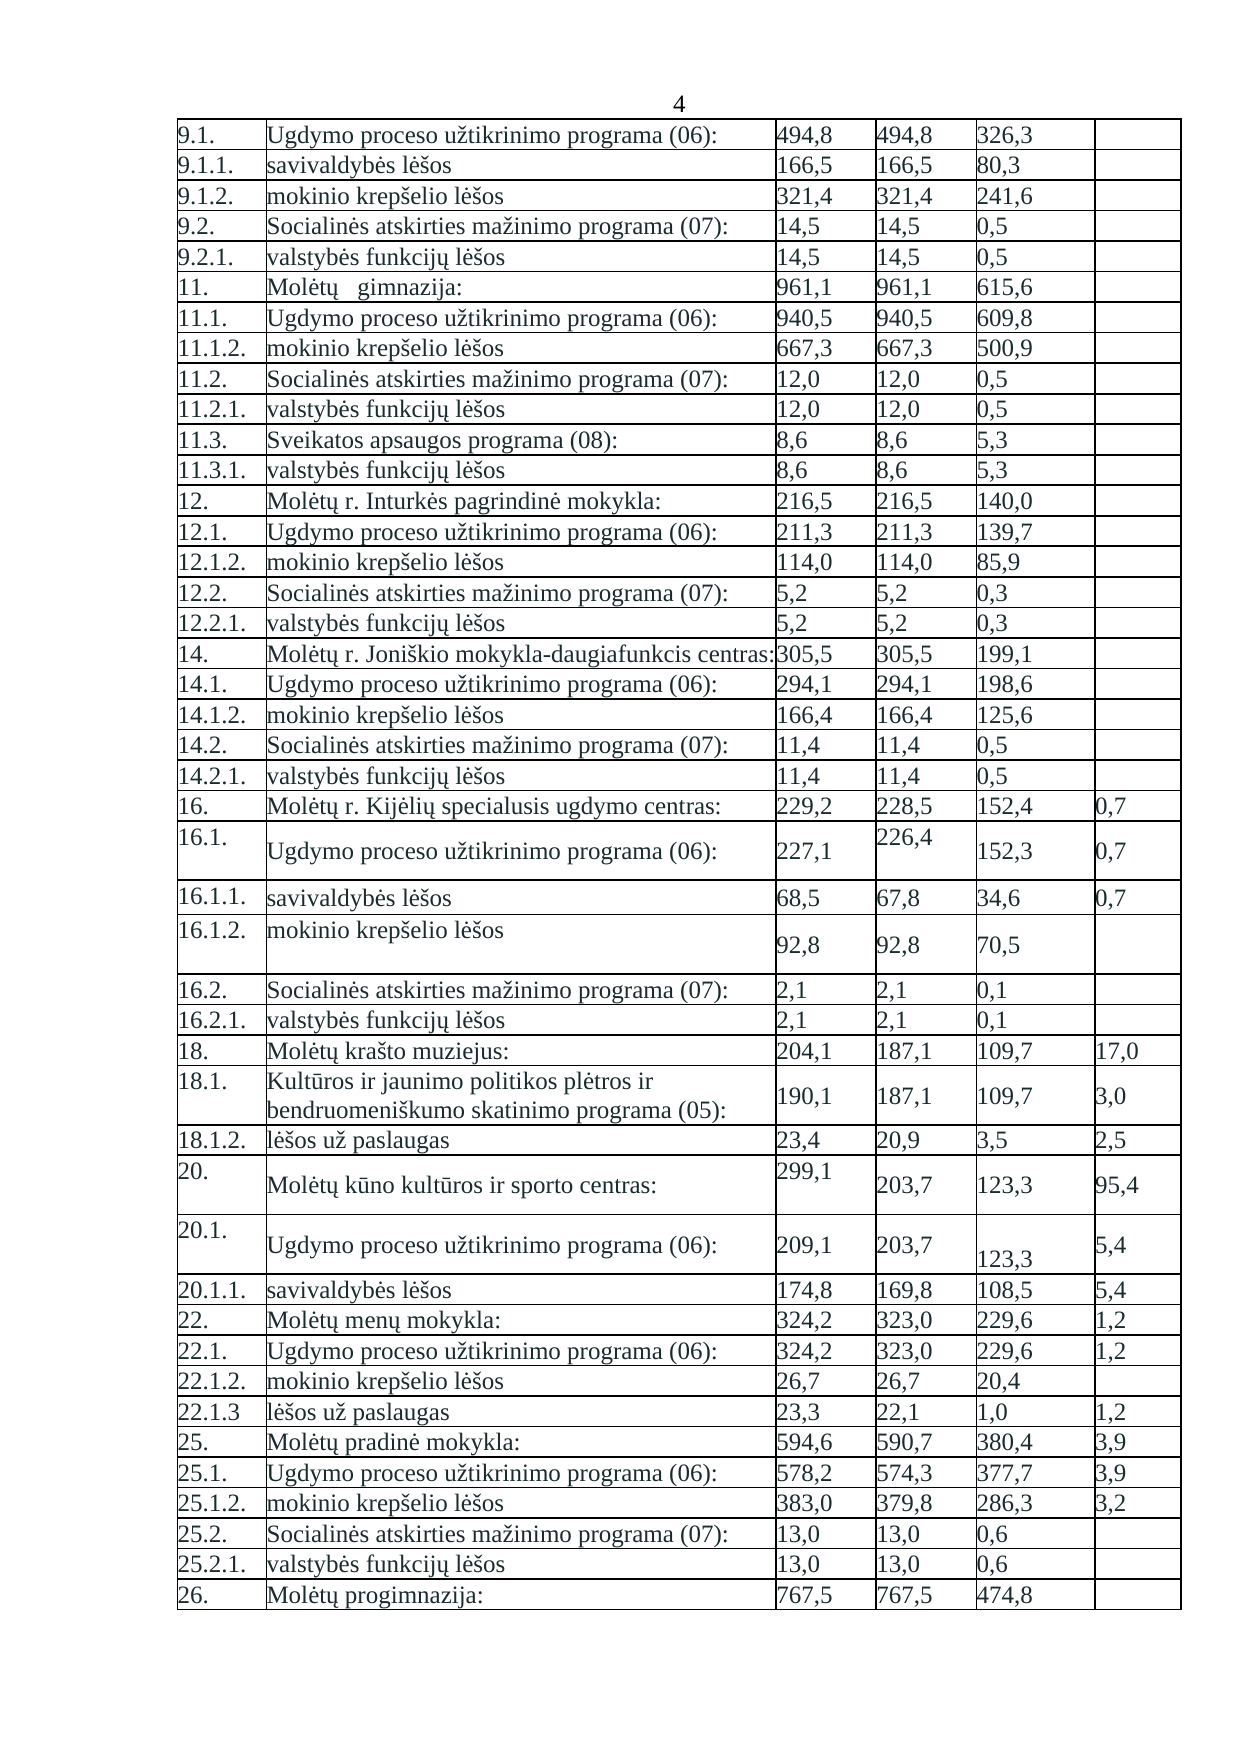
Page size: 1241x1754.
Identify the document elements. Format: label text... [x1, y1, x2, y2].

table_cell [1096, 120, 1180, 149]
table_cell valstybės funkcijų lėšos [267, 1549, 775, 1578]
table_cell Socialinės atskirties mažinimo programa (07): [267, 578, 775, 606]
table_cell 299,1 [777, 1156, 875, 1214]
table_cell 5,3 [977, 456, 1094, 484]
table_cell 25.2. [178, 1519, 266, 1548]
table_cell 20. [178, 1156, 266, 1214]
table_cell mokinio krepšelio lėšos [267, 1366, 775, 1395]
table_cell 211,3 [777, 517, 875, 545]
table_cell 13,0 [777, 1519, 875, 1548]
table_cell 23,3 [777, 1397, 875, 1426]
table_cell mokinio krepšelio lėšos [267, 915, 775, 973]
table_cell Molėtų gimnazija: [267, 272, 775, 301]
table_cell 187,1 [877, 1036, 976, 1064]
table_cell 286,3 [977, 1488, 1094, 1517]
table_cell 203,7 [877, 1156, 976, 1214]
table_cell Ugdymo proceso užtikrinimo programa (06): [267, 1458, 775, 1487]
table_cell 9.1.2. [178, 181, 266, 210]
table_cell 108,5 [977, 1275, 1094, 1303]
table_cell 494,8 [877, 120, 976, 149]
table_cell 321,4 [877, 181, 976, 210]
table_cell 12.1.2. [178, 547, 266, 576]
table_cell Socialinės atskirties mažinimo programa (07): [267, 730, 775, 759]
table_cell 11,4 [877, 730, 976, 759]
table_cell 123,3 [977, 1215, 1094, 1273]
table_cell valstybės funkcijų lėšos [267, 395, 775, 423]
table_cell 8,6 [877, 456, 976, 484]
table_cell Molėtų r. Inturkės pagrindinė mokykla: [267, 486, 775, 515]
table_cell 0,7 [1096, 881, 1180, 914]
table_cell 14,5 [777, 211, 875, 240]
table_cell 26,7 [777, 1366, 875, 1395]
table_cell 12,0 [777, 364, 875, 393]
table_cell 0,3 [977, 578, 1094, 606]
table_cell 667,3 [777, 333, 875, 362]
table_cell Ugdymo proceso užtikrinimo programa (06): [267, 303, 775, 332]
table_cell 2,1 [877, 1005, 976, 1034]
table_cell 11. [178, 272, 266, 301]
table_cell 321,4 [777, 181, 875, 210]
table_cell 324,2 [777, 1336, 875, 1364]
table_cell 609,8 [977, 303, 1094, 332]
table_cell 169,8 [877, 1275, 976, 1303]
table_cell Ugdymo proceso užtikrinimo programa (06): [267, 1336, 775, 1364]
table_cell [1096, 333, 1180, 362]
table_cell 166,4 [777, 700, 875, 728]
table_cell mokinio krepšelio lėšos [267, 700, 775, 728]
table_cell [1096, 150, 1180, 179]
table_cell valstybės funkcijų lėšos [267, 242, 775, 271]
table_cell 25. [178, 1427, 266, 1456]
table_cell 16.1.1. [178, 881, 266, 914]
table_cell 25.1.2. [178, 1488, 266, 1517]
table_cell mokinio krepšelio lėšos [267, 181, 775, 210]
table_cell 590,7 [877, 1427, 976, 1456]
table_cell 16.2.1. [178, 1005, 266, 1034]
table_cell 199,1 [977, 639, 1094, 667]
table_cell Ugdymo proceso užtikrinimo programa (06): [267, 669, 775, 698]
table_cell 22.1.3 [178, 1397, 266, 1426]
table_cell 8,6 [877, 425, 976, 454]
table_cell 204,1 [777, 1036, 875, 1064]
table_cell 1,0 [977, 1397, 1094, 1426]
table_cell 9.1. [178, 120, 266, 149]
table_cell [1096, 669, 1180, 698]
table_cell 305,5 [777, 639, 875, 667]
table_cell 1,2 [1096, 1305, 1180, 1334]
table_cell 229,2 [777, 791, 875, 820]
table_cell 16.1. [178, 822, 266, 879]
table_cell 3,9 [1096, 1427, 1180, 1456]
table_cell 767,5 [877, 1580, 976, 1609]
table_cell 226,4 [877, 822, 976, 879]
table_cell 2,5 [1096, 1126, 1180, 1154]
table_cell 11.3.1. [178, 456, 266, 484]
table_cell 0,5 [977, 730, 1094, 759]
table_cell savivaldybės lėšos [267, 150, 775, 179]
table_cell 0,7 [1096, 822, 1180, 879]
table_cell [1096, 700, 1180, 728]
table_cell 594,6 [777, 1427, 875, 1456]
table_cell 12,0 [877, 364, 976, 393]
table_cell savivaldybės lėšos [267, 881, 775, 914]
table_cell 11.1. [178, 303, 266, 332]
table_cell Sveikatos apsaugos programa (08): [267, 425, 775, 454]
table_cell 0,5 [977, 242, 1094, 271]
table_cell 578,2 [777, 1458, 875, 1487]
table_cell Socialinės atskirties mažinimo programa (07): [267, 975, 775, 1003]
table_cell 0,6 [977, 1549, 1094, 1578]
table_cell Ugdymo proceso užtikrinimo programa (06): [267, 120, 775, 149]
table_cell [1096, 303, 1180, 332]
table_cell [1096, 547, 1180, 576]
table_cell 0,5 [977, 395, 1094, 423]
table_cell 2,1 [777, 1005, 875, 1034]
table_cell 114,0 [877, 547, 976, 576]
table_cell 14.2. [178, 730, 266, 759]
table_cell 216,5 [877, 486, 976, 515]
table_cell 26. [178, 1580, 266, 1609]
table_cell [1096, 1549, 1180, 1578]
table_cell 23,4 [777, 1126, 875, 1154]
table_cell Molėtų kūno kultūros ir sporto centras: [267, 1156, 775, 1214]
table_cell [1096, 242, 1180, 271]
table_cell 5,2 [877, 608, 976, 637]
table_cell 3,0 [1096, 1066, 1180, 1124]
table_cell 294,1 [777, 669, 875, 698]
table_cell 12.1. [178, 517, 266, 545]
table_cell 14,5 [877, 211, 976, 240]
table_cell [1096, 761, 1180, 789]
table_cell 305,5 [877, 639, 976, 667]
table_cell 203,7 [877, 1215, 976, 1273]
table_cell [1096, 456, 1180, 484]
table_cell [1096, 272, 1180, 301]
table_cell 241,6 [977, 181, 1094, 210]
table_cell 25.1. [178, 1458, 266, 1487]
table_cell 14.1. [178, 669, 266, 698]
table_cell mokinio krepšelio lėšos [267, 547, 775, 576]
table_cell 667,3 [877, 333, 976, 362]
table_cell 5,4 [1096, 1215, 1180, 1273]
table_cell 377,7 [977, 1458, 1094, 1487]
table_cell valstybės funkcijų lėšos [267, 456, 775, 484]
table_cell 294,1 [877, 669, 976, 698]
table_cell [1096, 730, 1180, 759]
table_cell 152,3 [977, 822, 1094, 879]
table_cell 767,5 [777, 1580, 875, 1609]
table_cell 12.2. [178, 578, 266, 606]
table_cell 2,1 [877, 975, 976, 1003]
table_cell Molėtų r. Kijėlių specialusis ugdymo centras: [267, 791, 775, 820]
table_cell 1,2 [1096, 1397, 1180, 1426]
table_cell 114,0 [777, 547, 875, 576]
table_cell [1096, 608, 1180, 637]
table_cell 229,6 [977, 1305, 1094, 1334]
table_cell 187,1 [877, 1066, 976, 1124]
table_cell 166,5 [877, 150, 976, 179]
table_cell 494,8 [777, 120, 875, 149]
table_cell 20,4 [977, 1366, 1094, 1395]
table_cell mokinio krepšelio lėšos [267, 1488, 775, 1517]
table_cell 140,0 [977, 486, 1094, 515]
table_cell 9.1.1. [178, 150, 266, 179]
table_cell Kultūros ir jaunimo politikos plėtros ir bendruomeniškumo skatinimo programa (05): [267, 1066, 775, 1124]
table_cell 109,7 [977, 1036, 1094, 1064]
table_cell 323,0 [877, 1336, 976, 1364]
table_cell [1096, 211, 1180, 240]
table_cell [1096, 395, 1180, 423]
table_cell Molėtų r. Joniškio mokykla-daugiafunkcis centras: [267, 639, 775, 667]
table_cell 12,0 [777, 395, 875, 423]
table_cell 13,0 [877, 1549, 976, 1578]
table_cell 211,3 [877, 517, 976, 545]
table_cell 22.1. [178, 1336, 266, 1364]
table_cell 26,7 [877, 1366, 976, 1395]
table_cell 1,2 [1096, 1336, 1180, 1364]
table_cell 166,5 [777, 150, 875, 179]
table_cell [1096, 364, 1180, 393]
table_cell 615,6 [977, 272, 1094, 301]
table_cell 125,6 [977, 700, 1094, 728]
table_cell 198,6 [977, 669, 1094, 698]
table_cell 80,3 [977, 150, 1094, 179]
table_cell 11.2.1. [178, 395, 266, 423]
table_cell [1096, 1519, 1180, 1548]
table_cell valstybės funkcijų lėšos [267, 608, 775, 637]
table_cell 152,4 [977, 791, 1094, 820]
table_cell 9.2. [178, 211, 266, 240]
table_cell 5,2 [877, 578, 976, 606]
table_cell Molėtų menų mokykla: [267, 1305, 775, 1334]
table_cell 961,1 [877, 272, 976, 301]
table_cell Ugdymo proceso užtikrinimo programa (06): [267, 1215, 775, 1273]
table_cell 0,7 [1096, 791, 1180, 820]
table_cell lėšos už paslaugas [267, 1126, 775, 1154]
table_cell [1096, 578, 1180, 606]
table_cell 12.2.1. [178, 608, 266, 637]
table_cell [1096, 425, 1180, 454]
table_cell 11.3. [178, 425, 266, 454]
table_cell 123,3 [977, 1156, 1094, 1214]
table_cell 9.2.1. [178, 242, 266, 271]
table_cell valstybės funkcijų lėšos [267, 1005, 775, 1034]
table_cell 379,8 [877, 1488, 976, 1517]
table_cell [1096, 975, 1180, 1003]
table_cell 25.2.1. [178, 1549, 266, 1578]
table_cell 383,0 [777, 1488, 875, 1517]
table_cell 12,0 [877, 395, 976, 423]
table_cell 574,3 [877, 1458, 976, 1487]
table_cell 11,4 [777, 761, 875, 789]
table_cell savivaldybės lėšos [267, 1275, 775, 1303]
table_cell 11,4 [877, 761, 976, 789]
table_cell [1096, 486, 1180, 515]
table_cell 5,2 [777, 578, 875, 606]
table_cell 3,9 [1096, 1458, 1180, 1487]
table_cell Socialinės atskirties mažinimo programa (07): [267, 211, 775, 240]
table_cell 22,1 [877, 1397, 976, 1426]
table_cell 216,5 [777, 486, 875, 515]
table_cell 14. [178, 639, 266, 667]
table_cell [1096, 915, 1180, 973]
table_cell 166,4 [877, 700, 976, 728]
table_cell 0,5 [977, 211, 1094, 240]
table_cell 228,5 [877, 791, 976, 820]
table_cell [1096, 1005, 1180, 1034]
table_cell 3,2 [1096, 1488, 1180, 1517]
table_cell 190,1 [777, 1066, 875, 1124]
table_cell 5,3 [977, 425, 1094, 454]
table_cell 940,5 [877, 303, 976, 332]
table_cell 0,1 [977, 1005, 1094, 1034]
table_cell 16.1.2. [178, 915, 266, 973]
table_cell [1096, 517, 1180, 545]
table_cell 92,8 [777, 915, 875, 973]
table_cell 139,7 [977, 517, 1094, 545]
table_cell 16.2. [178, 975, 266, 1003]
table_cell 0,5 [977, 364, 1094, 393]
table_cell 85,9 [977, 547, 1094, 576]
table_cell 11,4 [777, 730, 875, 759]
table_cell 8,6 [777, 456, 875, 484]
table_cell [1096, 181, 1180, 210]
table_cell 474,8 [977, 1580, 1094, 1609]
table_cell 109,7 [977, 1066, 1094, 1124]
table_cell 229,6 [977, 1336, 1094, 1364]
table_cell 16. [178, 791, 266, 820]
table_cell 95,4 [1096, 1156, 1180, 1214]
table_cell [1096, 639, 1180, 667]
table_cell 209,1 [777, 1215, 875, 1273]
table_cell 92,8 [877, 915, 976, 973]
table_cell 940,5 [777, 303, 875, 332]
table_cell 961,1 [777, 272, 875, 301]
table_cell 13,0 [877, 1519, 976, 1548]
table_cell mokinio krepšelio lėšos [267, 333, 775, 362]
table_cell 500,9 [977, 333, 1094, 362]
table_cell 22.1.2. [178, 1366, 266, 1395]
table_cell 11.1.2. [178, 333, 266, 362]
table_cell 323,0 [877, 1305, 976, 1334]
table_cell valstybės funkcijų lėšos [267, 761, 775, 789]
table_cell 326,3 [977, 120, 1094, 149]
table_cell Molėtų pradinė mokykla: [267, 1427, 775, 1456]
table_cell 2,1 [777, 975, 875, 1003]
table_cell 20.1. [178, 1215, 266, 1273]
table_cell 380,4 [977, 1427, 1094, 1456]
table_cell 5,4 [1096, 1275, 1180, 1303]
table_cell 11.2. [178, 364, 266, 393]
table_cell 22. [178, 1305, 266, 1334]
table_cell 8,6 [777, 425, 875, 454]
table_cell 34,6 [977, 881, 1094, 914]
table_cell 20.1.1. [178, 1275, 266, 1303]
table_cell 68,5 [777, 881, 875, 914]
table_cell Ugdymo proceso užtikrinimo programa (06): [267, 517, 775, 545]
table_cell 17,0 [1096, 1036, 1180, 1064]
table_cell 13,0 [777, 1549, 875, 1578]
table_cell 14,5 [777, 242, 875, 271]
table_cell 324,2 [777, 1305, 875, 1334]
table_cell 3,5 [977, 1126, 1094, 1154]
table_cell 174,8 [777, 1275, 875, 1303]
table_cell 18.1. [178, 1066, 266, 1124]
table_cell 0,6 [977, 1519, 1094, 1548]
table_cell 227,1 [777, 822, 875, 879]
table_cell 0,5 [977, 761, 1094, 789]
table_cell 14,5 [877, 242, 976, 271]
table_cell [1096, 1366, 1180, 1395]
table_cell 18. [178, 1036, 266, 1064]
table_cell 5,2 [777, 608, 875, 637]
table_cell 20,9 [877, 1126, 976, 1154]
table_cell Ugdymo proceso užtikrinimo programa (06): [267, 822, 775, 879]
table_cell [1096, 1580, 1180, 1609]
table_cell 0,1 [977, 975, 1094, 1003]
table_cell 14.2.1. [178, 761, 266, 789]
table_cell 67,8 [877, 881, 976, 914]
table_cell Socialinės atskirties mažinimo programa (07): [267, 364, 775, 393]
table_cell Molėtų krašto muziejus: [267, 1036, 775, 1064]
table_cell 0,3 [977, 608, 1094, 637]
table_cell 12. [178, 486, 266, 515]
table_cell 18.1.2. [178, 1126, 266, 1154]
table_cell Socialinės atskirties mažinimo programa (07): [267, 1519, 775, 1548]
table_cell Molėtų progimnazija: [267, 1580, 775, 1609]
table_cell 14.1.2. [178, 700, 266, 728]
table_cell lėšos už paslaugas [267, 1397, 775, 1426]
table_cell 70,5 [977, 915, 1094, 973]
